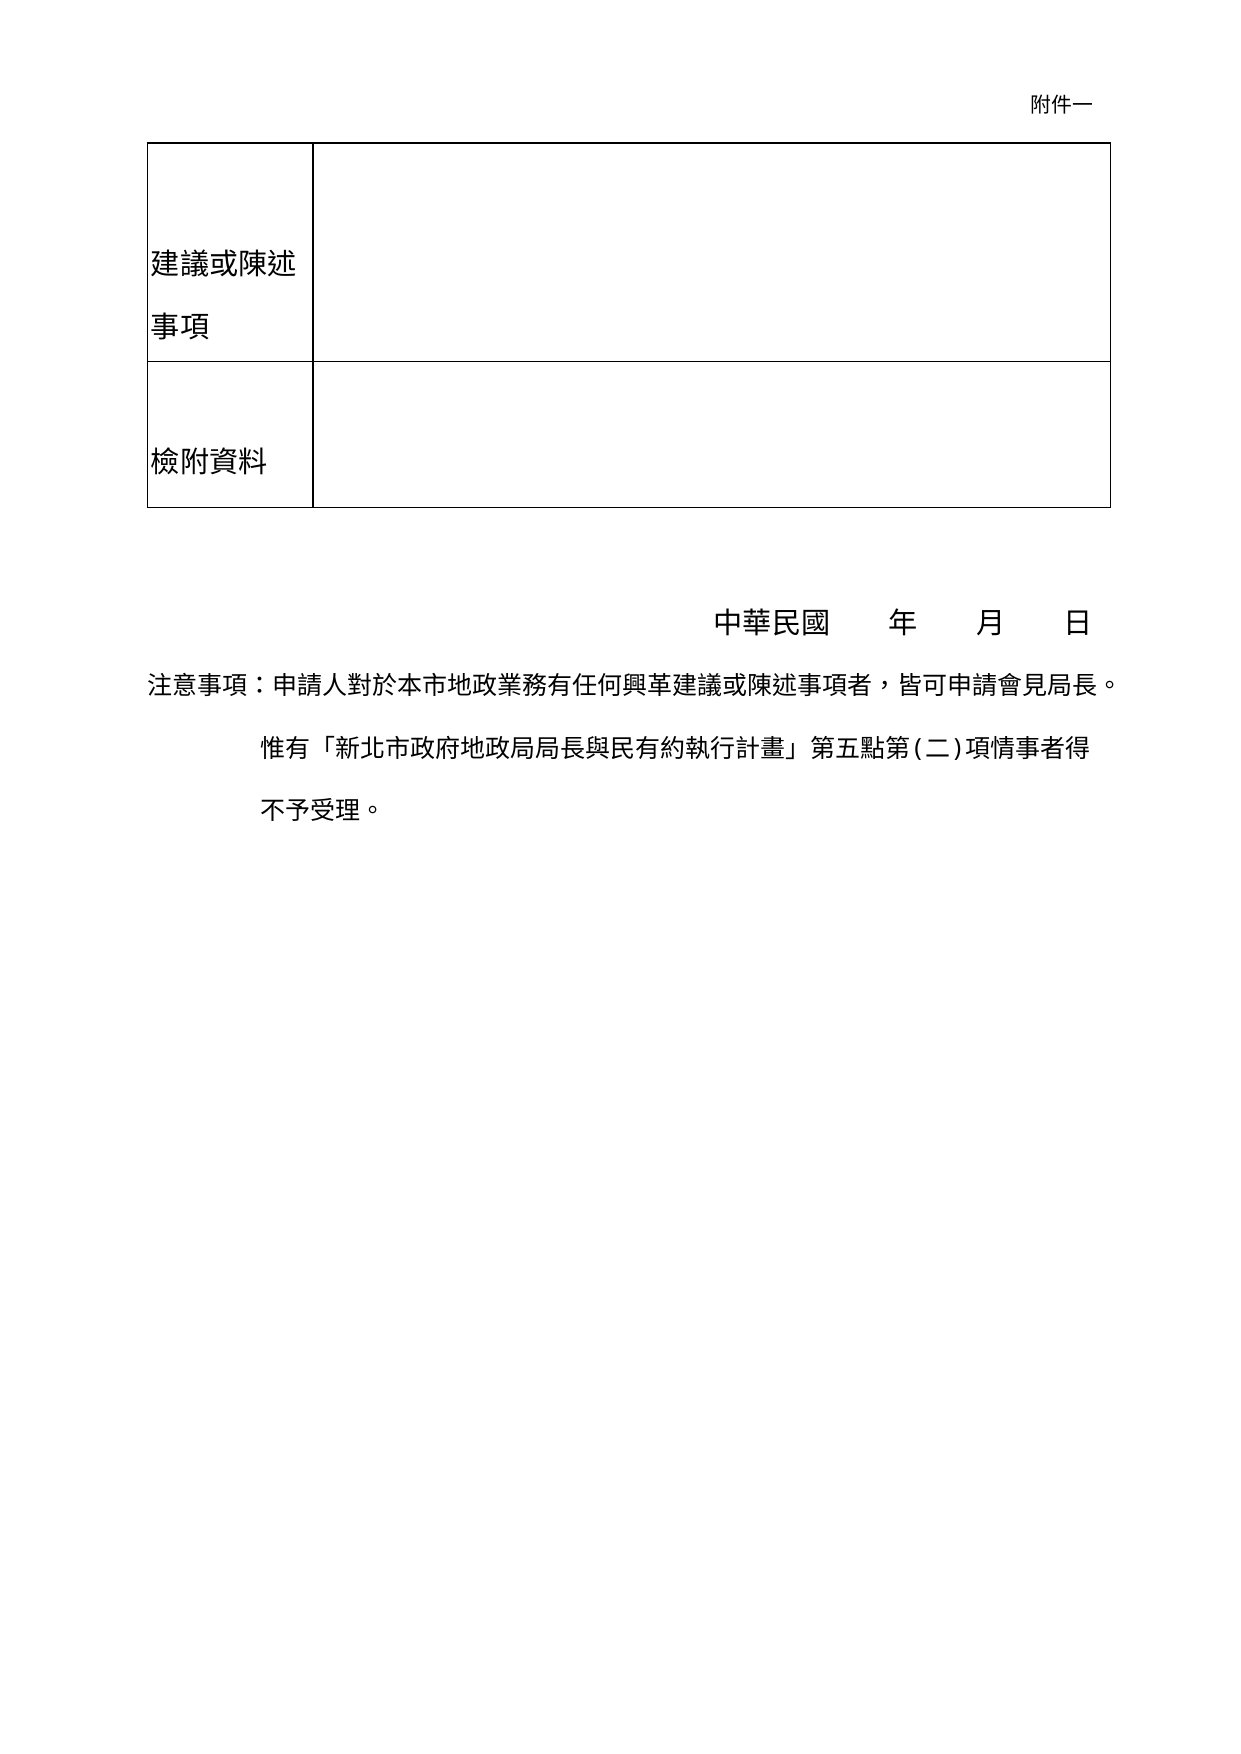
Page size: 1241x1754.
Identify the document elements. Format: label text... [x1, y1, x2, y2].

text 中華民國 年 月 日 [148, 579, 1092, 642]
table_cell [314, 144, 1110, 361]
table_cell 建議或陳述事項 [148, 144, 312, 361]
text 注意事項：申請人對於本市地政業務有任何興革建議或陳述事項者，皆可申請會見局長。惟有「新北市政府地政局局長與民有約執行計畫」第五點第(二)項情事者得不予受理。 [148, 642, 1104, 829]
table_cell 檢附資料 [148, 362, 312, 507]
table_cell [314, 362, 1110, 507]
